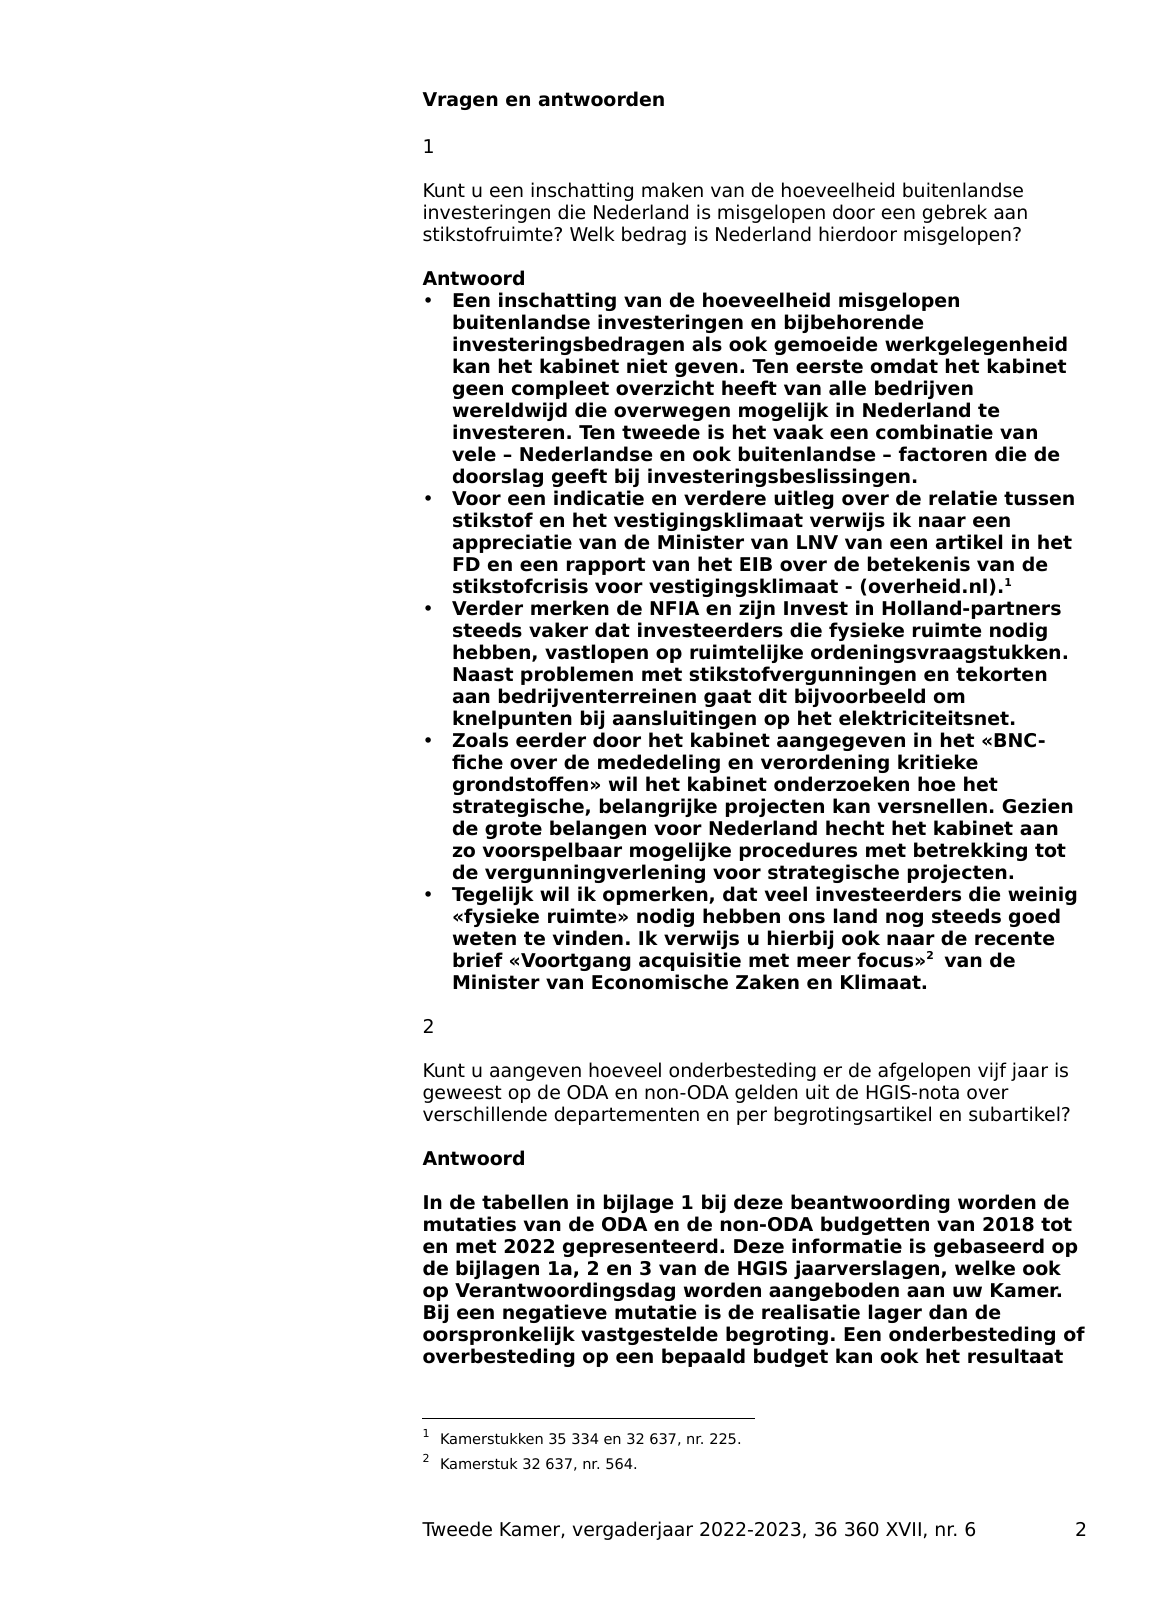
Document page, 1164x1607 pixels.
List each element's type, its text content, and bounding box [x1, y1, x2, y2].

text • Een inschatting van de hoeveelheid misgelopen buitenlandse investeringen en bijbehorende investeringsbedragen als ook gemoeide werkgelegenheid kan het kabinet niet geven. Ten eerste omdat het kabinet geen compleet overzicht heeft van alle bedrijven wereldwijd die overwegen mogelijk in Nederland te investeren. Ten tweede is het vaak een combinatie van vele – Nederlandse en ook buitenlandse – factoren die de doorslag geeft bij investeringsbeslissingen. [422, 290, 1087, 488]
text Kamerstukken 35 334 en 32 637, nr. 225. [422, 1427, 1087, 1449]
text • Verder merken de NFIA en zijn Invest in Holland-partners steeds vaker dat investeerders die fysieke ruimte nodig hebben, vastlopen op ruimtelijke ordeningsvraagstukken. Naast problemen met stikstofvergunningen en tekorten aan bedrijventerreinen gaat dit bijvoorbeeld om knelpunten bij aansluitingen op het elektriciteitsnet. [422, 598, 1087, 730]
subtitle Antwoord [422, 268, 1087, 290]
text • Tegelijk wil ik opmerken, dat veel investeerders die weinig «fysieke ruimte» nodig hebben ons land nog steeds goed weten te vinden. Ik verwijs u hierbij ook naar de recente brief «Voortgang acquisitie met meer focus» van de Minister van Economische Zaken en Klimaat. [422, 884, 1087, 994]
text Kunt u aangeven hoeveel onderbesteding er de afgelopen vijf jaar is geweest op de ODA en non-ODA gelden uit de HGIS-nota over verschillende departementen en per begrotingsartikel en subartikel? [422, 1060, 1087, 1126]
text Kunt u een inschatting maken van de hoeveelheid buitenlandse investeringen die Nederland is misgelopen door een gebrek aan stikstofruimte? Welk bedrag is Nederland hierdoor misgelopen? [422, 180, 1087, 246]
subtitle 2 [422, 1016, 1087, 1038]
subtitle Vragen en antwoorden [422, 89, 1087, 111]
text Kamerstuk 32 637, nr. 564. [422, 1452, 1087, 1474]
subtitle 1 [422, 136, 1087, 158]
text In de tabellen in bijlage 1 bij deze beantwoording worden de mutaties van de ODA en de non-ODA budgetten van 2018 tot en met 2022 gepresenteerd. Deze informatie is gebaseerd op de bijlagen 1a, 2 en 3 van de HGIS jaarverslagen, welke ook op Verantwoordingsdag worden aangeboden aan uw Kamer. Bij een negatieve mutatie is de realisatie lager dan de oorspronkelijk vastgestelde begroting. Een onderbesteding of overbesteding op een bepaald budget kan ook het resultaat [422, 1192, 1087, 1368]
text • Zoals eerder door het kabinet aangegeven in het «BNC-fiche over de mededeling en verordening kritieke grondstoffen» wil het kabinet onderzoeken hoe het strategische, belangrijke projecten kan versnellen. Gezien de grote belangen voor Nederland hecht het kabinet aan zo voorspelbaar mogelijke procedures met betrekking tot de vergunningverlening voor strategische projecten. [422, 730, 1087, 884]
text • Voor een indicatie en verdere uitleg over de relatie tussen stikstof en het vestigingsklimaat verwijs ik naar een appreciatie van de Minister van LNV van een artikel in het FD en een rapport van het EIB over de betekenis van de stikstofcrisis voor vestigingsklimaat - (overheid.nl). [422, 488, 1087, 598]
subtitle Antwoord [422, 1148, 1087, 1170]
